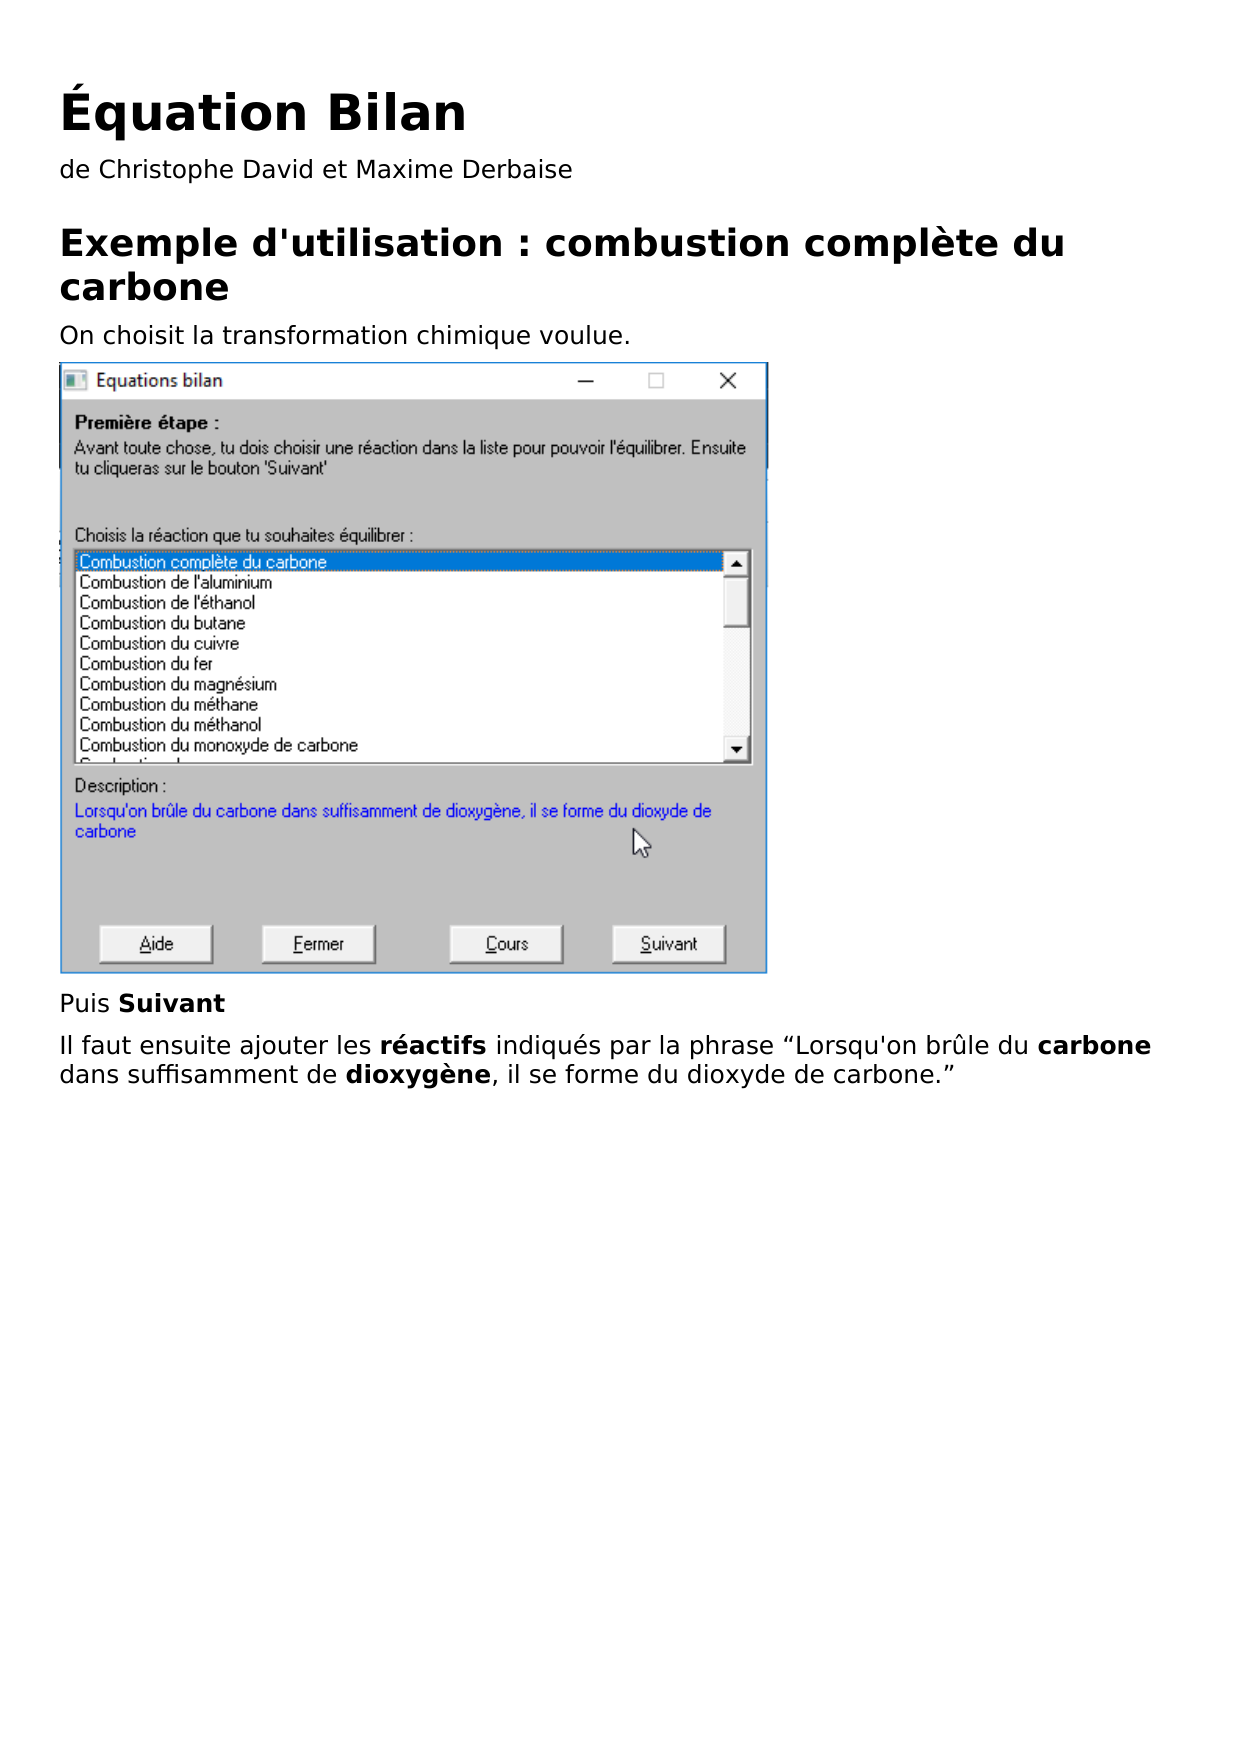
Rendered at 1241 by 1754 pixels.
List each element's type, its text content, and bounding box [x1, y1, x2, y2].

text Il faut ensuite ajouter les réactifs indiqués par la phrase “Lorsqu'on brûle du carbone dans suffisamment de dioxygène, il se forme du dioxyde de carbone.” [59, 1031, 1181, 1089]
subtitle Exemple d'utilisation : combustion complète du carbone [59, 221, 1181, 309]
picture [59, 362, 769, 977]
text de Christophe David et Maxime Derbaise [59, 155, 1181, 184]
subtitle Équation Bilan [59, 84, 1181, 142]
text On choisit la transformation chimique voulue. [59, 321, 1181, 350]
text Puis Suivant [59, 989, 1181, 1019]
